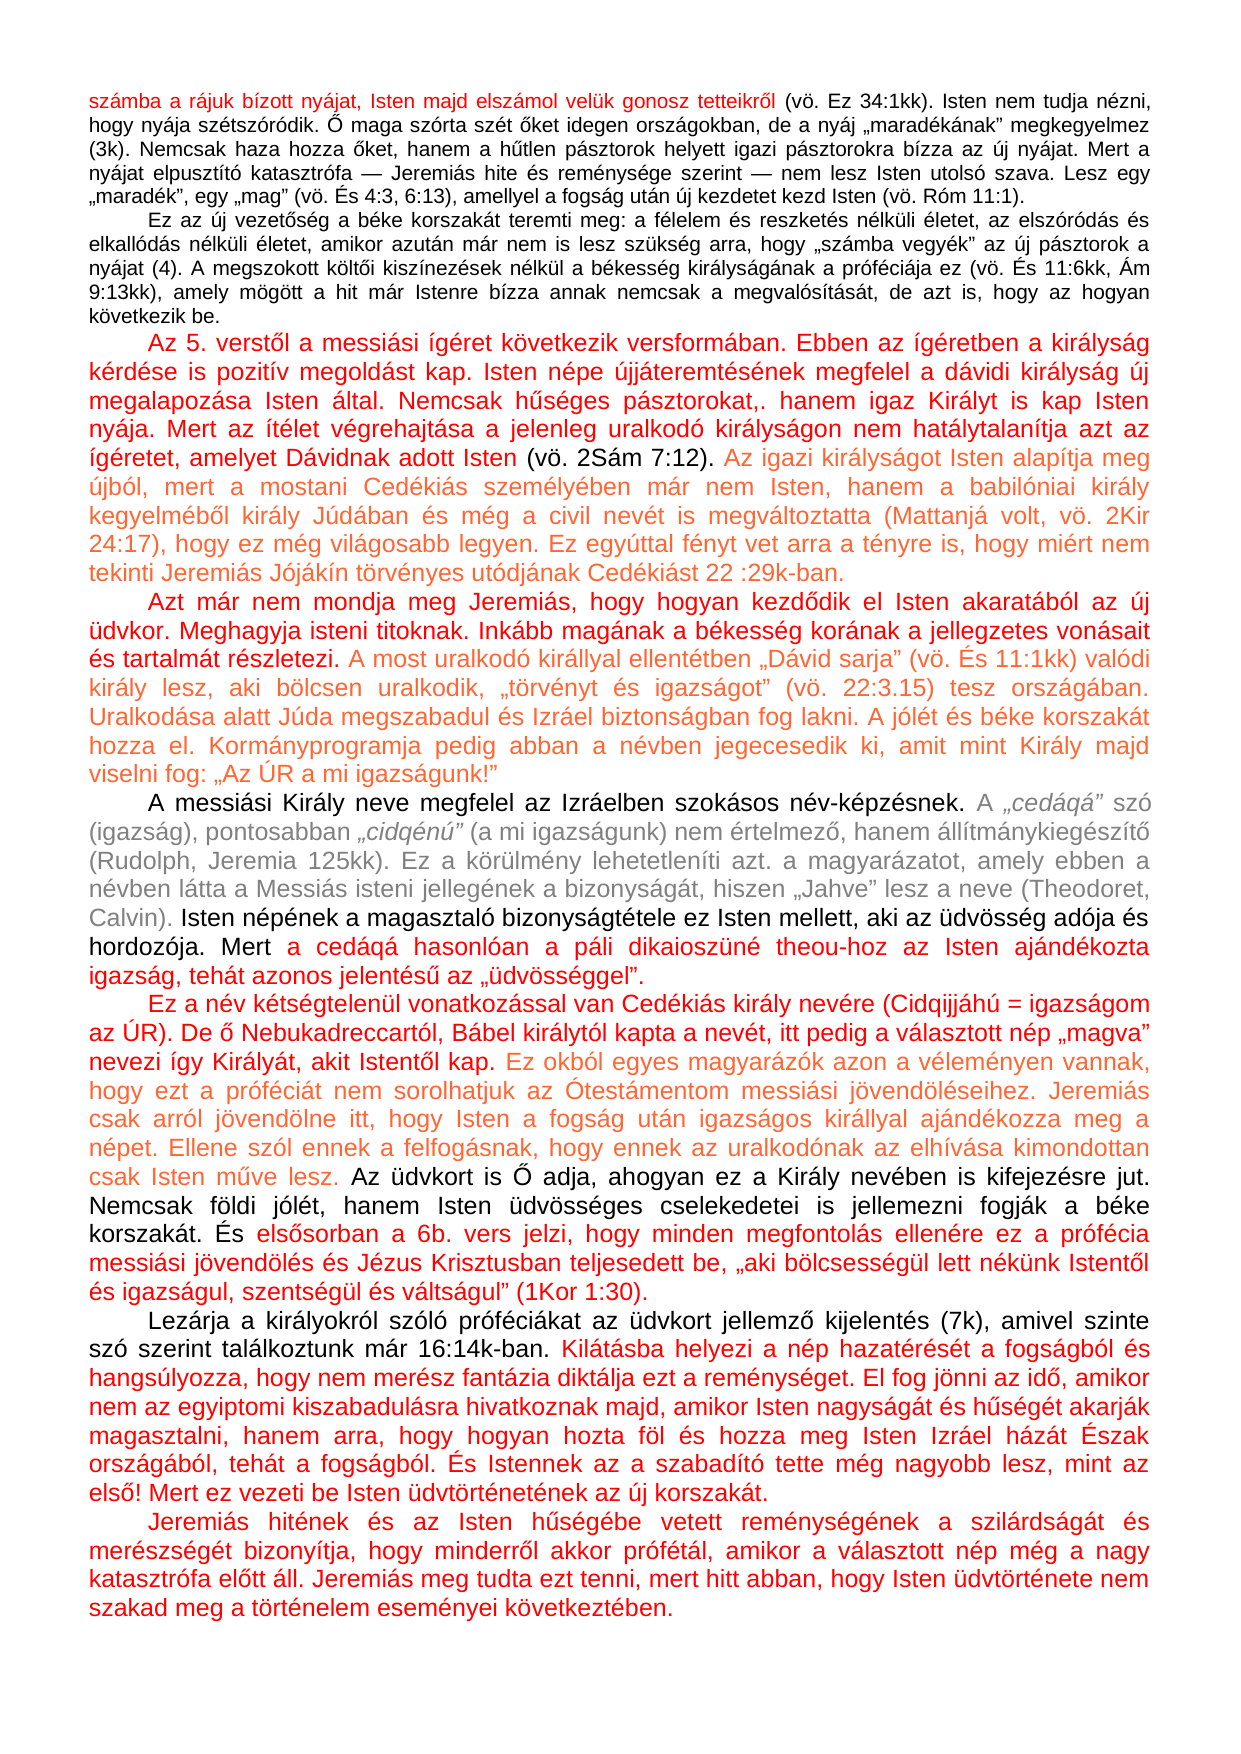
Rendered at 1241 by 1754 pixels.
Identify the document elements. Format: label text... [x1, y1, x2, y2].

text Ez a név kétségtelenül vonatkozással van Cedékiás király nevére (Cidqijjáhú = igazságom az ÚR). De ő Nebukadreccartól, Bábel királytól kapta a nevét, itt pedig a választott nép „magva” nevezi így Királyát, akit Istentől kap. Ez okból egyes magyarázók azon a véleményen vannak, hogy ezt a próféciát nem sorolhatjuk az Ótestámentom messiási jövendöléseihez. Jeremiás csak arról jövendölne itt, hogy Isten a fogság után igazságos királlyal ajándékozza meg a népet. Ellene szól ennek a felfogásnak, hogy ennek az uralkodónak az elhívása kimondottan csak Isten műve lesz. Az üdvkort is Ő adja, ahogyan ez a Király nevében is kifejezésre jut. Nemcsak földi jólét, hanem Isten üdvösséges cselekedetei is jellemezni fogják a béke korszakát. És elsősorban a 6b. vers jelzi, hogy minden megfontolás ellenére ez a prófécia messiási jövendölés és Jézus Krisztusban teljesedett be, „aki bölcsességül lett nékünk Istentől és igazságul, szentségül és váltságul” (1Kor 1:30). [88, 989, 1152, 1306]
text számba a rájuk bízott nyájat, Isten majd elszámol velük gonosz tetteikről (vö. Ez 34:1kk). Isten nem tudja nézni, hogy nyája szétszóródik. Ő maga szórta szét őket idegen országokban, de a nyáj „maradékának” megkegyelmez (3k). Nemcsak haza hozza őket, hanem a hűtlen pásztorok helyett igazi pásztorokra bízza az új nyájat. Mert a nyájat elpusztító katasztrófa — Jeremiás hite és reménysége szerint — nem lesz Isten utolsó szava. Lesz egy „maradék”, egy „mag” (vö. És 4:3, 6:13), amellyel a fogság után új kezdetet kezd Isten (vö. Róm 11:1). [88, 88, 1152, 208]
text Jeremiás hitének és az Isten hűségébe vetett reménységének a szilárdságát és merészségét bizonyítja, hogy minderről akkor prófétál, amikor a választott nép még a nagy katasztrófa előtt áll. Jeremiás meg tudta ezt tenni, mert hitt abban, hogy Isten üdvtörténete nem szakad meg a történelem eseményei következtében. [88, 1507, 1152, 1622]
text Ez az új vezetőség a béke korszakát teremti meg: a félelem és reszketés nélküli életet, az elszóródás és elkallódás nélküli életet, amikor azután már nem is lesz szükség arra, hogy „számba vegyék” az új pásztorok a nyájat (4). A megszokott költői kiszínezések nélkül a békesség királyságának a próféciája ez (vö. És 11:6kk, Ám 9:13kk), amely mögött a hit már Istenre bízza annak nemcsak a megvalósítását, de azt is, hogy az hogyan következik be. [88, 208, 1152, 328]
text Az 5. verstől a messiási ígéret következik versformában. Ebben az ígéretben a királyság kérdése is pozitív megoldást kap. Isten népe újjáteremtésének megfelel a dávidi királyság új megalapozása Isten által. Nemcsak hűséges pásztorokat,. hanem igaz Királyt is kap Isten nyája. Mert az ítélet végrehajtása a jelenleg uralkodó királyságon nem hatálytalanítja azt az ígéretet, amelyet Dávidnak adott Isten (vö. 2Sám 7:12). Az igazi királyságot Isten alapítja meg újból, mert a mostani Cedékiás személyében már nem Isten, hanem a babilóniai király kegyelméből király Júdában és még a civil nevét is megváltoztatta (Mattanjá volt, vö. 2Kir 24:17), hogy ez még világosabb legyen. Ez egyúttal fényt vet arra a tényre is, hogy miért nem tekinti Jeremiás Jójákín törvényes utódjának Cedékiást 22 :29k-ban. [88, 328, 1152, 587]
text Lezárja a királyokról szóló próféciákat az üdvkort jellemző kijelentés (7k), amivel szinte szó szerint találkoztunk már 16:14k-ban. Kilátásba helyezi a nép hazatérését a fogságból és hangsúlyozza, hogy nem merész fantázia diktálja ezt a reménységet. El fog jönni az idő, amikor nem az egyiptomi kiszabadulásra hivatkoznak majd, amikor Isten nagyságát és hűségét akarják magasztalni, hanem arra, hogy hogyan hozta föl és hozza meg Isten Izráel házát Észak országából, tehát a fogságból. És Istennek az a szabadító tette még nagyobb lesz, mint az első! Mert ez vezeti be Isten üdvtörténetének az új korszakát. [88, 1306, 1152, 1507]
text A messiási Király neve megfelel az Izráelben szokásos név-képzésnek. A „cedáqá” szó (igazság), pontosabban „cidqénú” (a mi igazságunk) nem értelmező, hanem állítmánykiegészítő (Rudolph, Jeremia 125kk). Ez a körülmény lehetetleníti azt. a magyarázatot, amely ebben a névben látta a Messiás isteni (234. o.) jellegének a bizonyságát, hiszen „Jahve” lesz a neve (Theodoret, Calvin). Isten népének a magasztaló bizonyságtétele ez Isten mellett, aki az üdvösség adója és hordozója. Mert a cedáqá hasonlóan a páli dikaioszüné theou-hoz az Isten ajándékozta igazság, tehát azonos jelentésű az „üdvösséggel”. [88, 788, 1152, 989]
text Azt már nem mondja meg Jeremiás, hogy hogyan kezdődik el Isten akaratából az új üdvkor. Meghagyja isteni titoknak. Inkább magának a békesség korának a jellegzetes vonásait és tartalmát részletezi. A most uralkodó királlyal ellentétben „Dávid sarja” (vö. És 11:1kk) valódi király lesz, aki bölcsen uralkodik, „törvényt és igazságot” (vö. 22:3.15) tesz országában. Uralkodása alatt Júda megszabadul és Izráel biztonságban fog lakni. A jólét és béke korszakát hozza el. Kor­mányprogramja pedig abban a névben jegecesedik ki, amit mint Király majd viselni fog: „Az ÚR a mi igazságunk!” [88, 587, 1152, 788]
